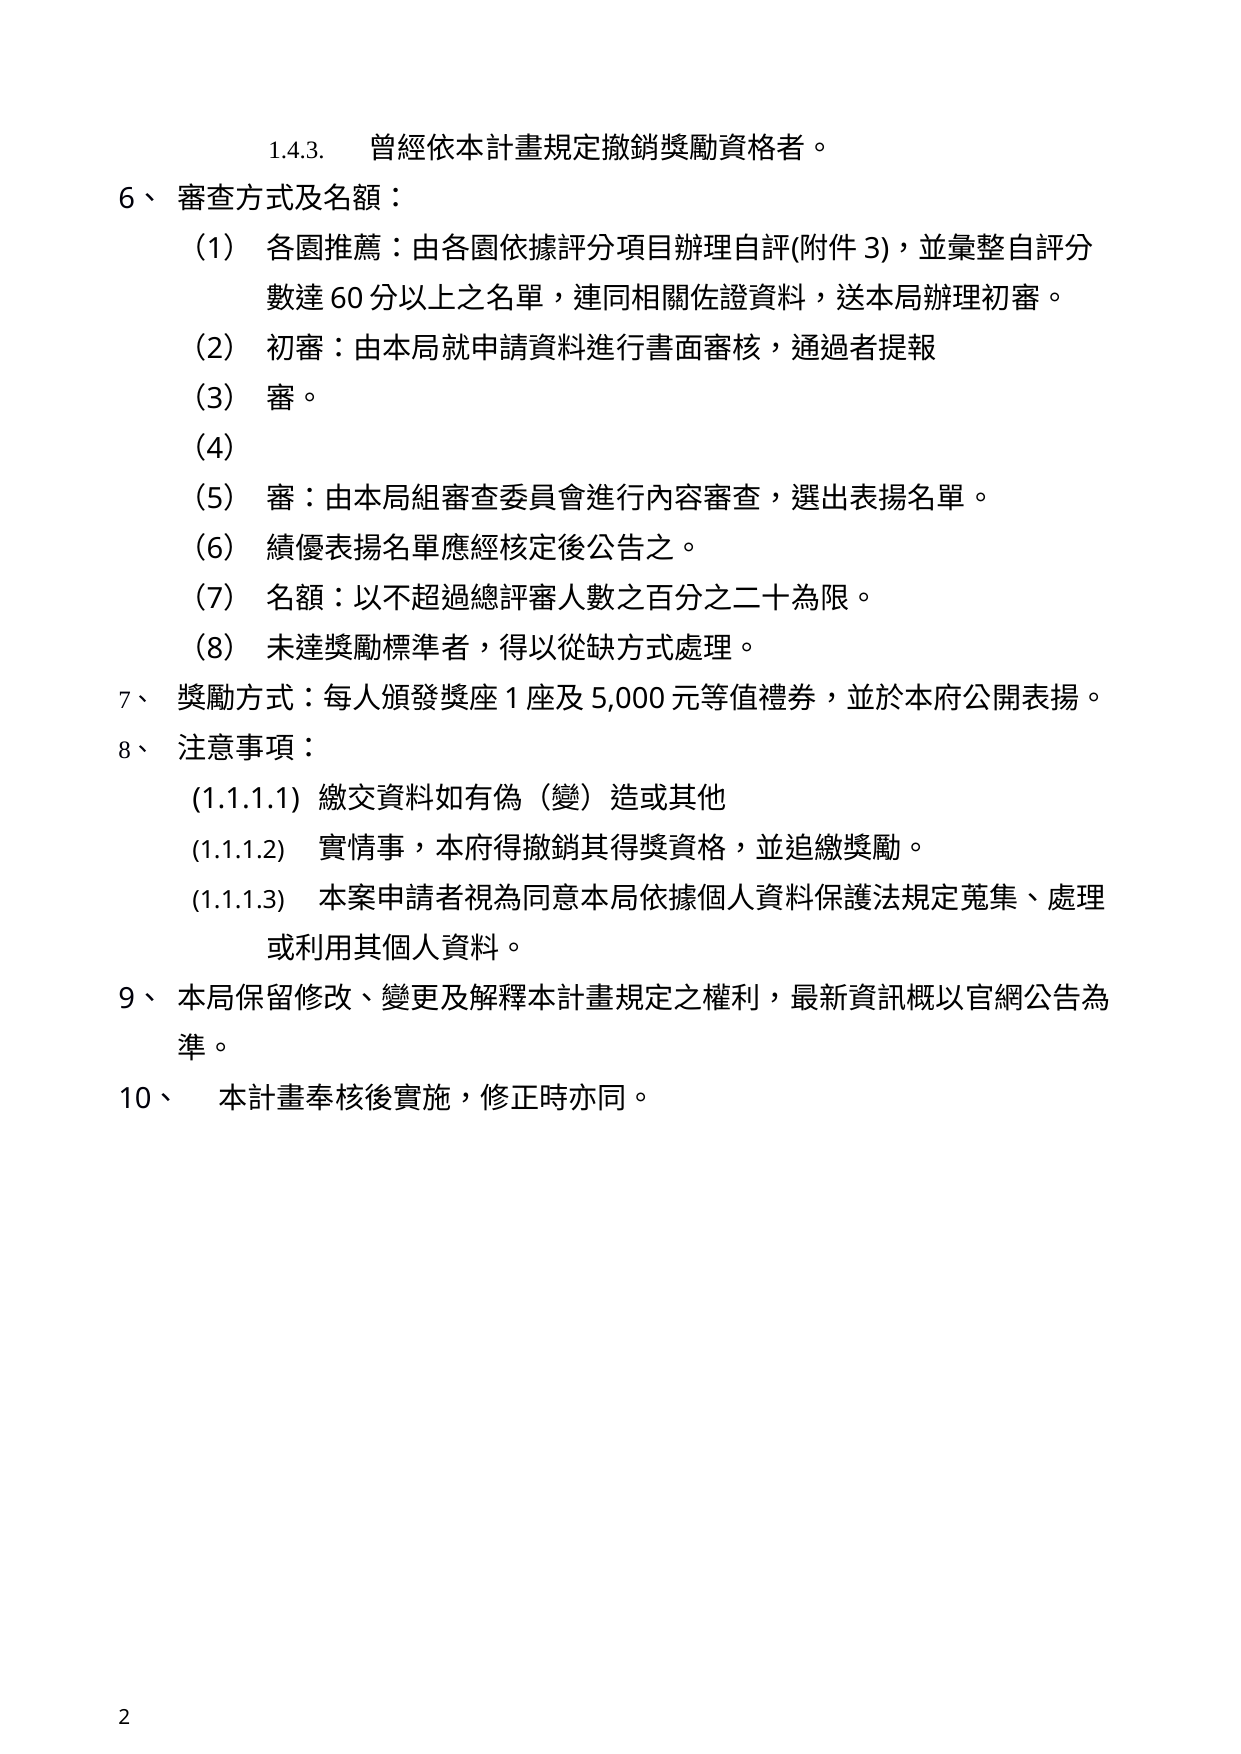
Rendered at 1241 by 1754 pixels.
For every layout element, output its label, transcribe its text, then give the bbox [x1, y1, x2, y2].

list 本計畫奉核後實施，修正時亦同。 [118, 1068, 1122, 1118]
list 初審：由本局就申請資料進行書面審核，通過者提報 [177, 318, 1122, 368]
list 績優表揚名單應經核定後公告之。 [177, 518, 1122, 568]
list 審查方式及名額： [118, 168, 1122, 218]
list 繳交資料如有偽（變）造或其他 [192, 768, 1122, 818]
list 本案申請者視為同意本局依據個人資料保護法規定蒐集、處理或利用其個人資料。 [192, 868, 1122, 968]
list 審。 [177, 368, 1122, 418]
list 注意事項： [118, 718, 1122, 768]
list 獎勵方式：每人頒發獎座1座及5,000元等值禮券，並於本府公開表揚。 [118, 668, 1122, 718]
list 各園推薦：由各園依據評分項目辦理自評(附件3)，並彙整自評分數達60分以上之名單，連同相關佐證資料，送本局辦理初審。 [177, 218, 1122, 318]
list 曾經依本計畫規定撤銷獎勵資格者。 [268, 118, 1122, 168]
list 審：由本局組審查委員會進行內容審查，選出表揚名單。 [177, 468, 1122, 518]
list 本局保留修改、變更及解釋本計畫規定之權利，最新資訊概以官網公告為準。 [118, 968, 1122, 1068]
list 未達獎勵標準者，得以從缺方式處理。 [177, 618, 1122, 668]
list 名額：以不超過總評審人數之百分之二十為限。 [177, 568, 1122, 618]
list 實情事，本府得撤銷其得獎資格，並追繳獎勵。 [192, 818, 1122, 868]
